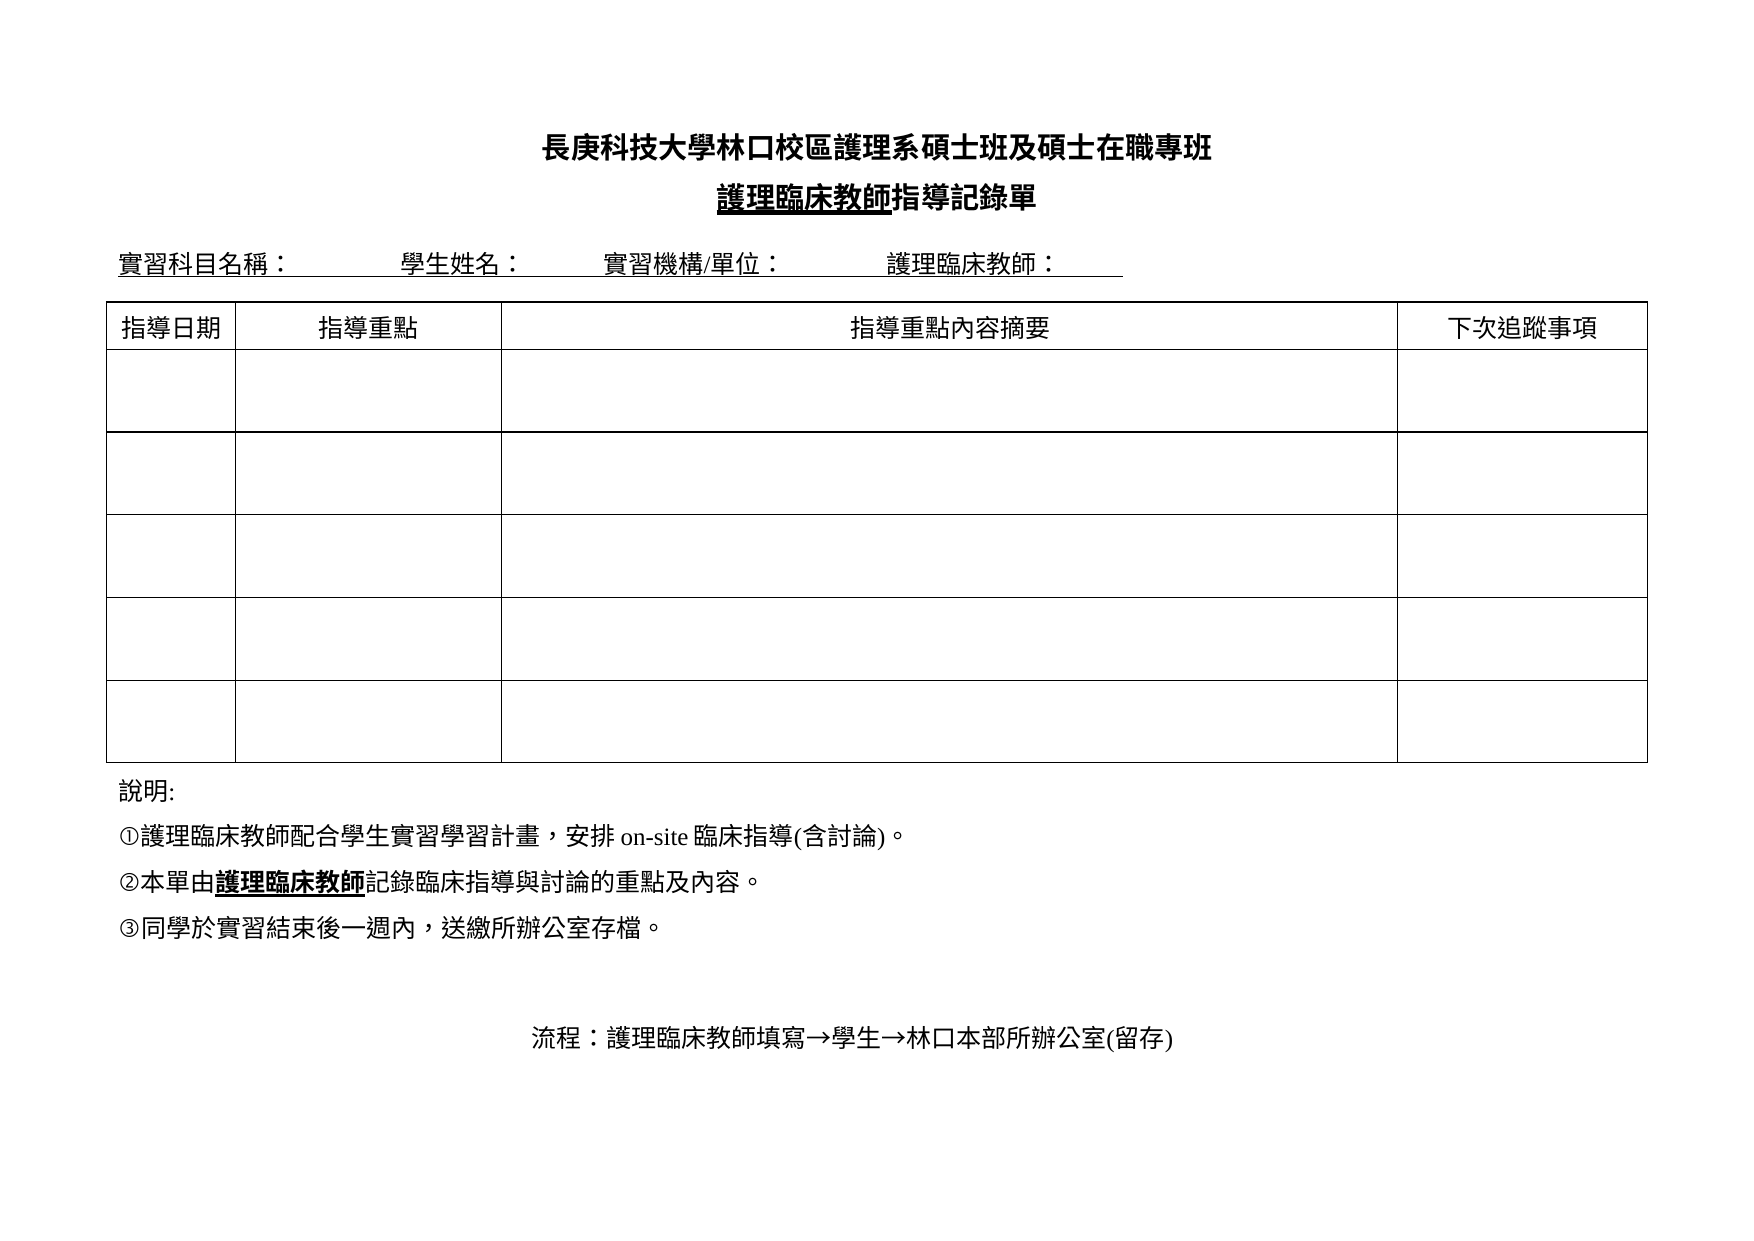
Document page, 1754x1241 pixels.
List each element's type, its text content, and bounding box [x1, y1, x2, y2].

table_cell [236, 350, 501, 431]
table_header 指導重點內容摘要 [502, 303, 1397, 349]
text 本單由護理臨床教師記錄臨床指導與討論的重點及內容。 [118, 855, 1636, 901]
table_cell [236, 433, 501, 514]
text 流程：護理臨床教師填寫→學生→林口本部所辦公室(留存) [118, 1011, 1586, 1057]
table_cell [236, 598, 501, 679]
table_cell [107, 515, 235, 597]
table_cell [236, 515, 501, 597]
table_cell [502, 433, 1397, 514]
text 說明: [118, 763, 1636, 809]
table_cell [1398, 515, 1647, 597]
table_header 下次追蹤事項 [1398, 303, 1647, 349]
table_cell [1398, 350, 1647, 431]
table_cell [107, 598, 235, 679]
text 護理臨床教師配合學生實習學習計畫，安排on-site臨床指導(含討論)。 [118, 809, 1636, 855]
text 護理臨床教師指導記錄單 [118, 168, 1636, 218]
text 長庚科技大學林口校區護理系碩士班及碩士在職專班 [118, 118, 1636, 168]
table_cell [1398, 598, 1647, 679]
text 實習科目名稱： 學生姓名： 實習機構/單位： 護理臨床教師： [118, 237, 1636, 283]
table_cell [502, 350, 1397, 431]
table_cell [107, 433, 235, 514]
table_cell [502, 681, 1397, 762]
table_cell [502, 515, 1397, 597]
table_cell [236, 681, 501, 762]
table_cell [107, 350, 235, 431]
table_header 指導重點 [236, 303, 501, 349]
table_cell [1398, 681, 1647, 762]
text 同學於實習結束後一週內，送繳所辦公室存檔。 [118, 901, 1636, 947]
table_cell [502, 598, 1397, 679]
table_cell [107, 681, 235, 762]
table_header 指導日期 [107, 303, 235, 349]
table_cell [1398, 433, 1647, 514]
